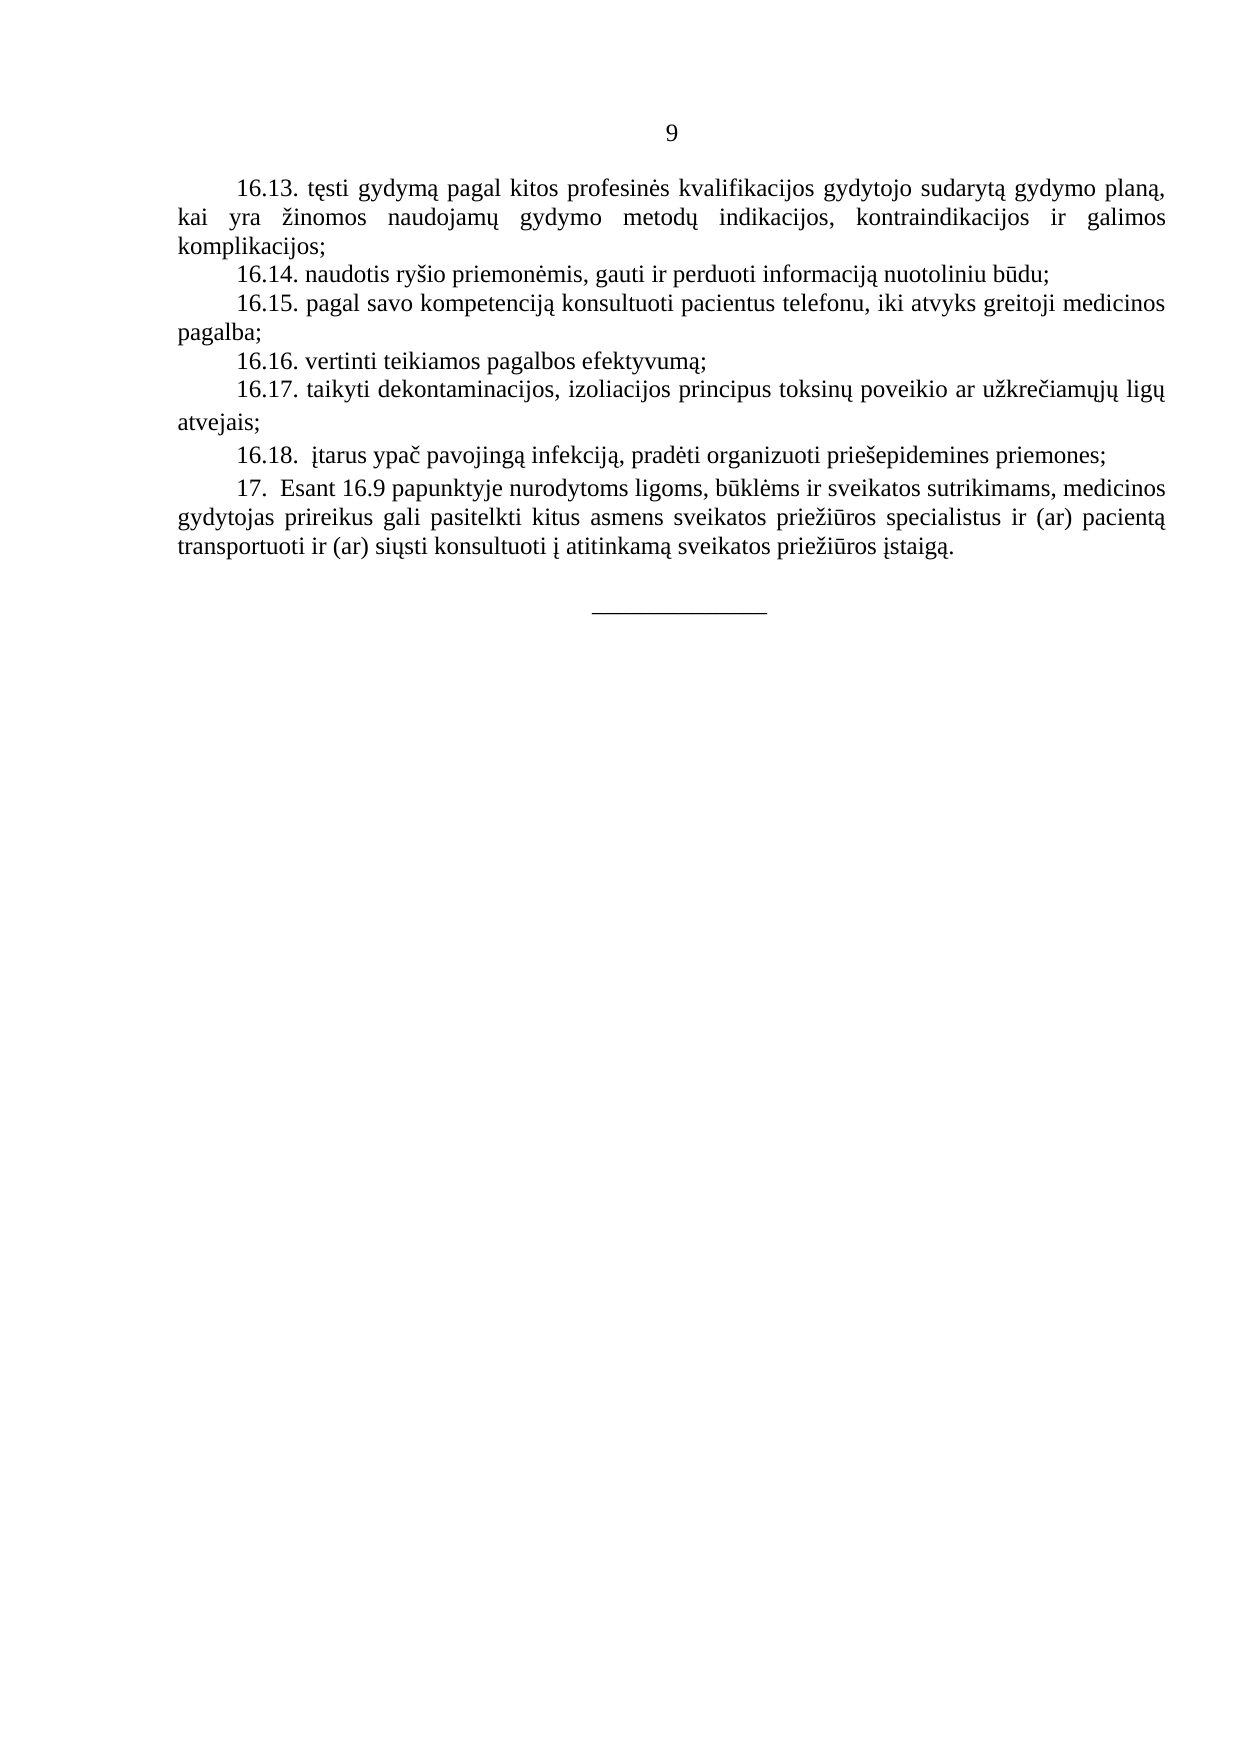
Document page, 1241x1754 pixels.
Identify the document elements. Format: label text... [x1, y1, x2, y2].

text ______________ [177, 588, 1167, 617]
text 16.13. tęsti gydymą pagal kitos profesinės kvalifikacijos gydytojo sudarytą gydymo planą, kai yra žinomos naudojamų gydymo metodų indikacijos, kontraindikacijos ir galimos komplikacijos; [177, 173, 1167, 259]
text 16.18. įtarus ypač pavojingą infekciją, pradėti organizuoti priešepidemines priemones; [177, 441, 1167, 469]
text 16.16. vertinti teikiamos pagalbos efektyvumą; [177, 346, 1167, 374]
text 16.15. pagal savo kompetenciją konsultuoti pacientus telefonu, iki atvyks greitoji medicinos pagalba; [177, 288, 1167, 346]
text 16.14. naudotis ryšio priemonėmis, gauti ir perduoti informaciją nuotoliniu būdu; [177, 259, 1167, 288]
text 17. Esant 16.9 papunktyje nurodytoms ligoms, būklėms ir sveikatos sutrikimams, medicinos gydytojas prireikus gali pasitelkti kitus asmens sveikatos priežiūros specialistus ir (ar) pacientą transportuoti ir (ar) siųsti konsultuoti į atitinkamą sveikatos priežiūros įstaigą. [177, 473, 1167, 560]
text 16.17. taikyti dekontaminacijos, izoliacijos principus toksinų poveikio ar užkrečiamųjų ligų atvejais; [177, 374, 1167, 436]
